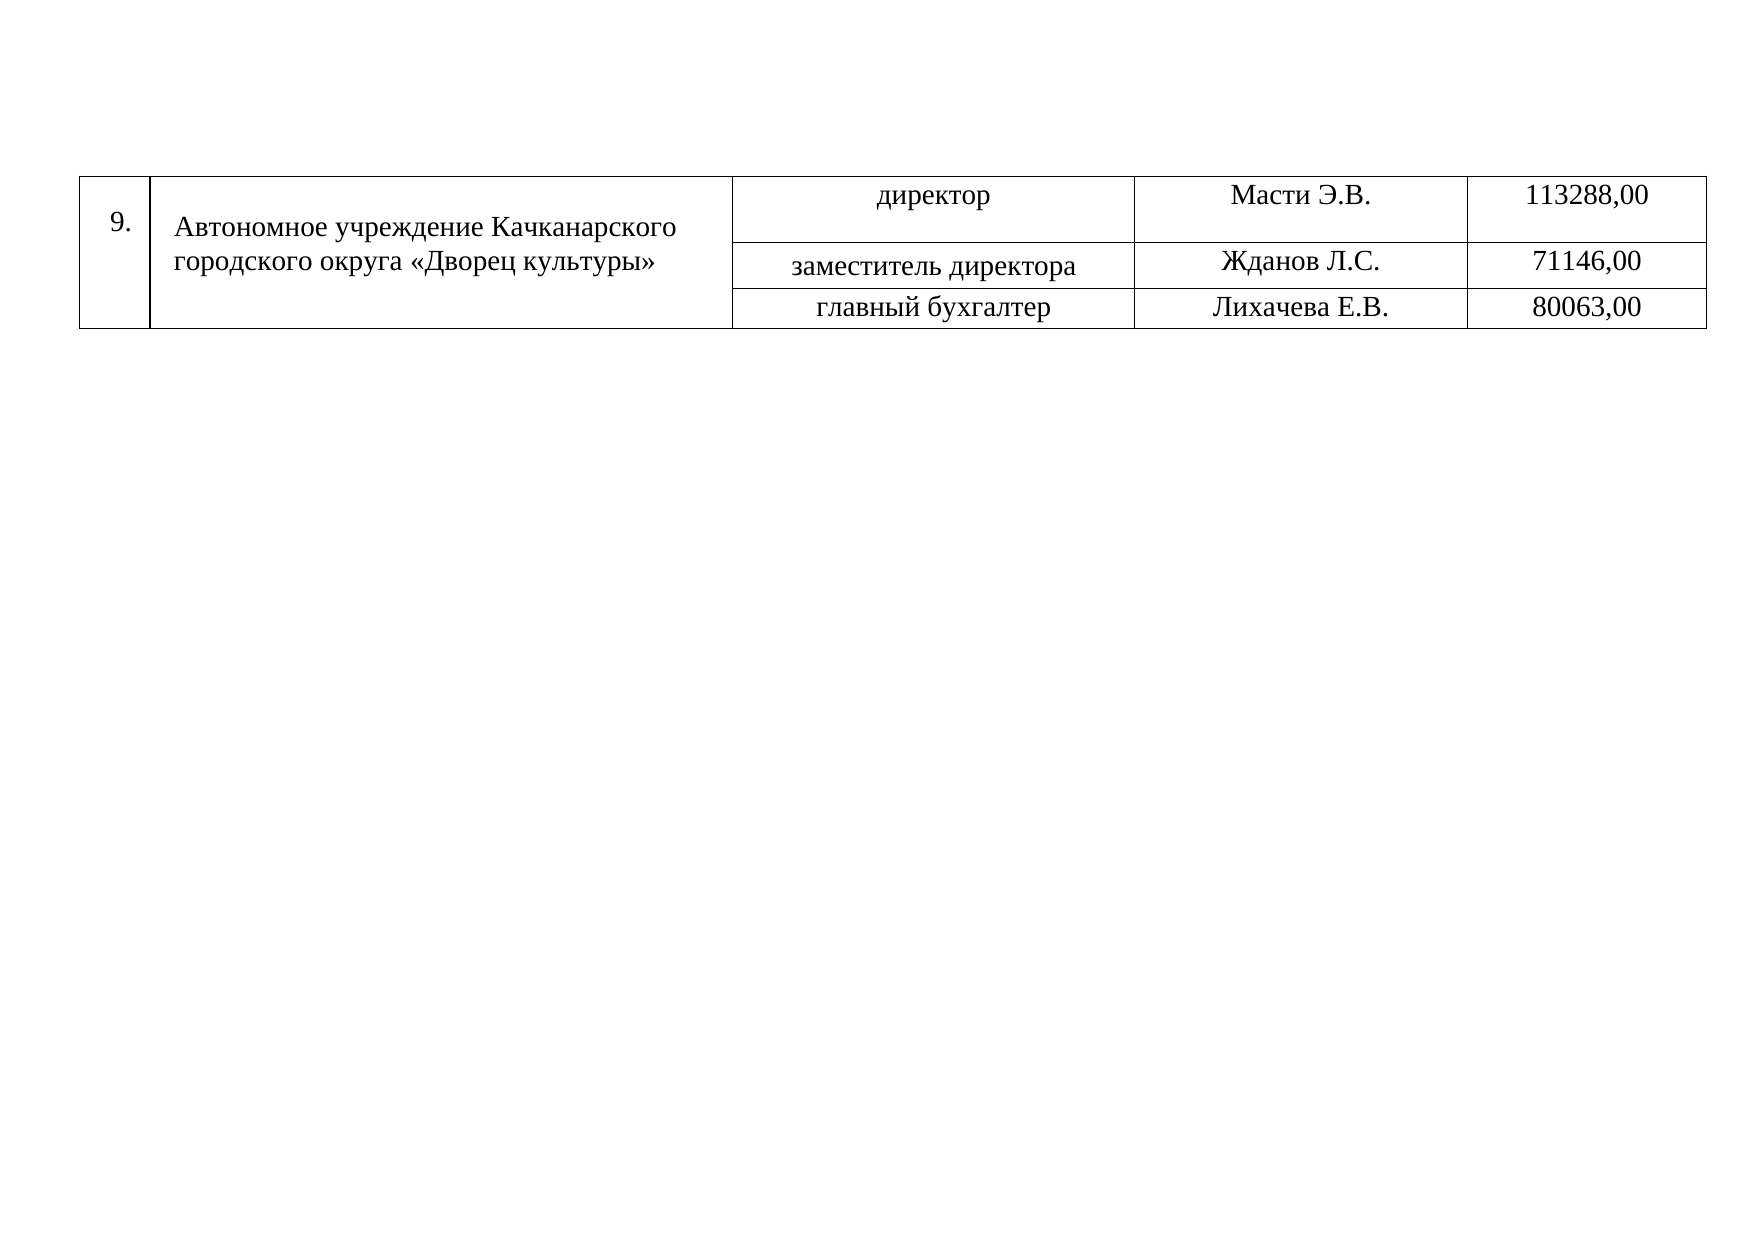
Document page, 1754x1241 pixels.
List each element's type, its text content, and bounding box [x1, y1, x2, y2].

table_cell заместитель директора [733, 243, 1134, 288]
table_cell Масти Э.В. [1135, 177, 1467, 242]
table_cell главный бухгалтер [733, 289, 1134, 328]
table_cell Автономное учреждение Качканарского городского округа «Дворец культуры» [151, 177, 732, 328]
table_cell 80063,00 [1468, 289, 1706, 328]
table_cell 71146,00 [1468, 243, 1706, 288]
table_cell директор [733, 177, 1134, 242]
table_cell Лихачева Е.В. [1135, 289, 1467, 328]
table_cell 113288,00 [1468, 177, 1706, 242]
table_cell Жданов Л.С. [1135, 243, 1467, 288]
table_cell 9. [80, 177, 149, 328]
